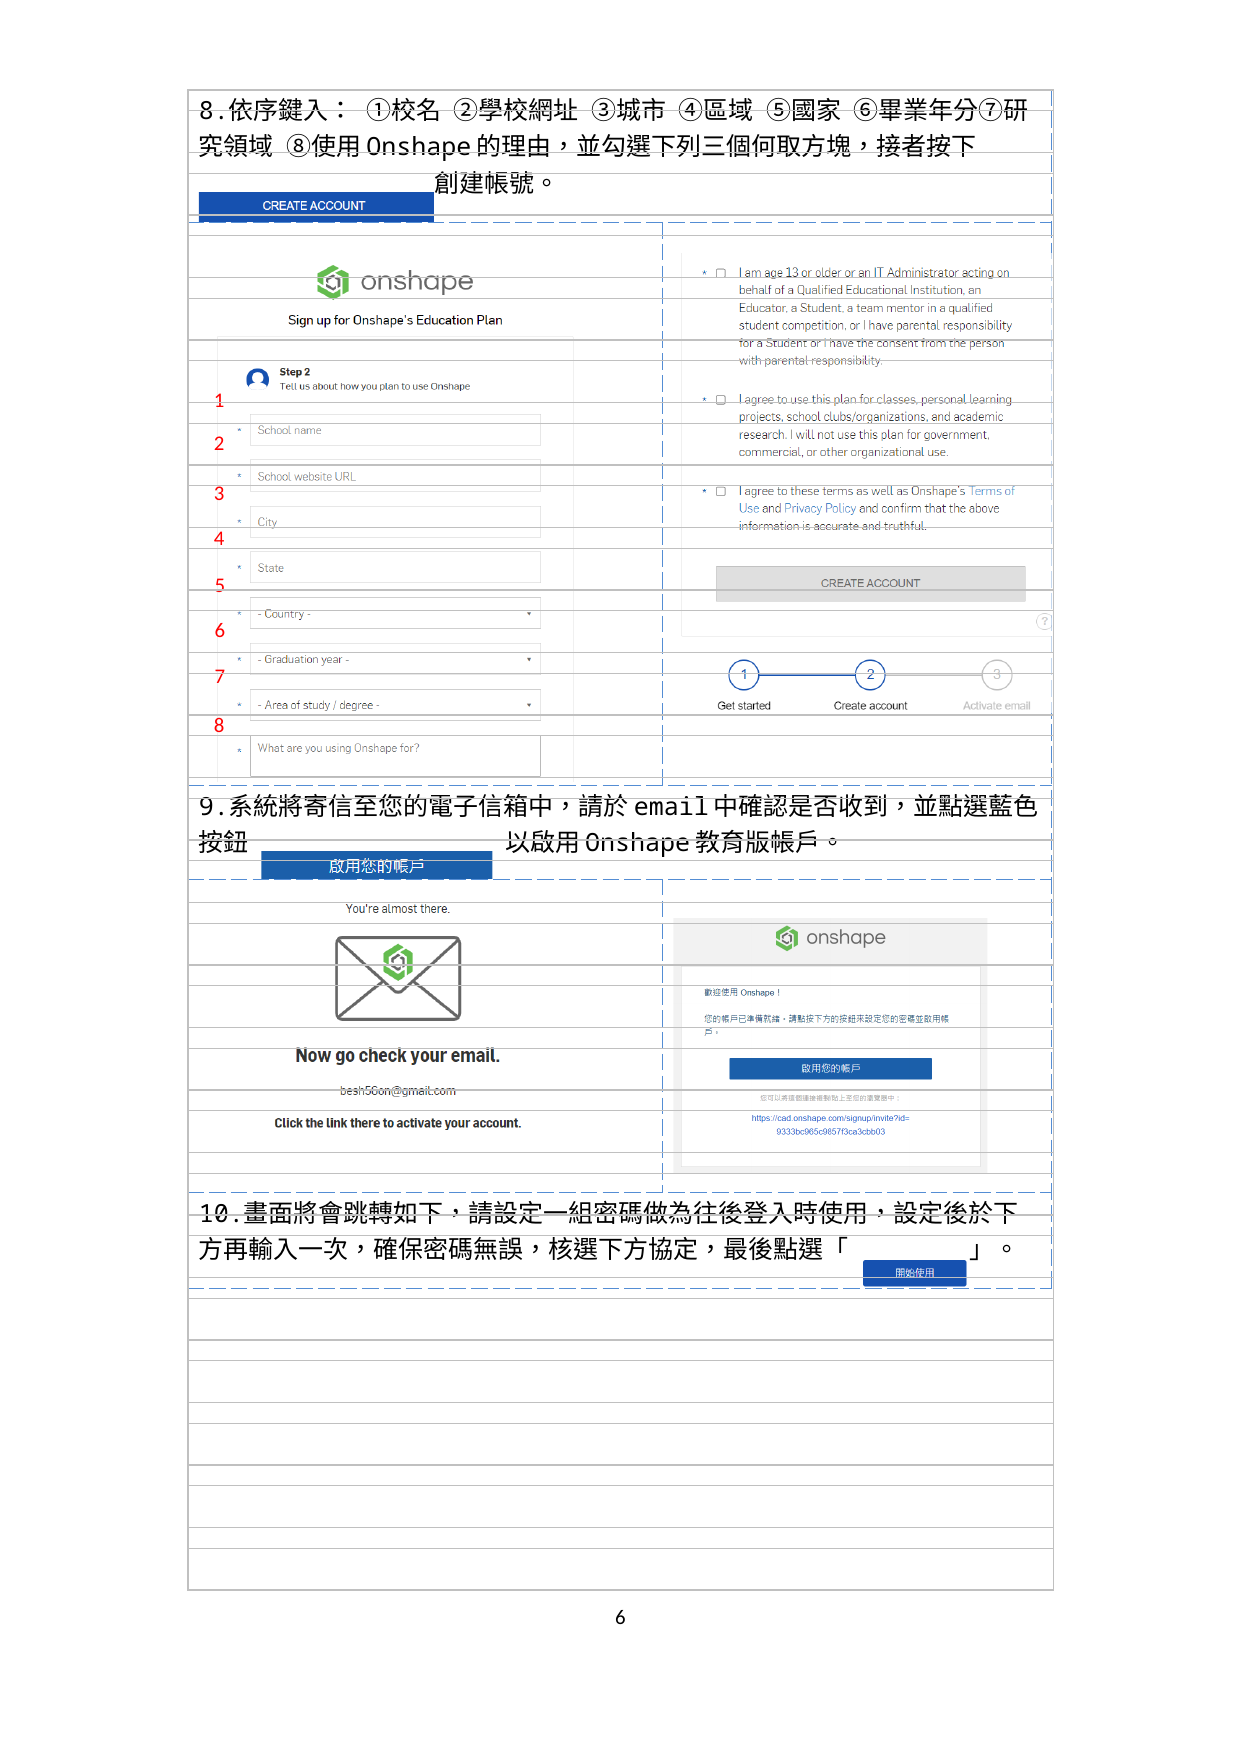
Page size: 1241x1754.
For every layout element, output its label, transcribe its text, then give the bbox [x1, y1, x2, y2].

picture [673, 1091, 988, 1110]
table_cell [578, 466, 662, 485]
picture [673, 986, 988, 1027]
picture [673, 253, 1052, 277]
table_cell [597, 986, 662, 1027]
table_cell [988, 966, 1052, 985]
table_cell [662, 424, 673, 464]
picture [673, 466, 1052, 485]
table_cell [189, 778, 662, 785]
table_cell [578, 299, 662, 339]
table_cell [662, 1028, 673, 1048]
table_cell [597, 1028, 662, 1048]
picture [212, 653, 578, 673]
picture [212, 466, 578, 485]
table_cell [662, 486, 673, 527]
table_cell [189, 716, 212, 735]
table_cell [189, 653, 212, 673]
table_cell [189, 674, 212, 714]
picture [198, 1091, 597, 1110]
table_cell 10.畫面將會跳轉如下，請設定一組密碼做為往後登入時使用，設定後於下方再輸入一次，確保密碼無誤，核選下方協定，最後點選「 」。 [189, 1216, 1052, 1235]
table_cell [662, 278, 673, 298]
table_cell [662, 716, 1052, 735]
table_cell [189, 424, 212, 464]
table_cell [662, 736, 1052, 777]
table_cell 10.畫面將會跳轉如下，請設定一組密碼做為往後登入時使用，設定後於下方再輸入一次，確保密碼無誤，核選下方協定，最後點選「 」。 [189, 1192, 1052, 1214]
picture [198, 1028, 597, 1048]
picture [212, 278, 578, 298]
picture [673, 278, 1052, 298]
table_cell [662, 879, 1052, 902]
table_cell [189, 1091, 198, 1110]
picture [673, 528, 1052, 548]
picture [861, 1258, 969, 1277]
table_cell [578, 341, 662, 360]
picture [198, 891, 597, 902]
picture [212, 674, 578, 714]
picture [861, 1278, 969, 1288]
table_cell 9.系統將寄信至您的電子信箱中，請於email中確認是否收到，並點選藍色按鈕 以啟用Onshape教育版帳戶。 [189, 785, 1052, 798]
picture [212, 591, 578, 610]
picture [198, 924, 597, 964]
table_cell [662, 466, 673, 485]
table_cell [578, 716, 662, 735]
table_cell [663, 222, 1051, 235]
picture [198, 986, 597, 1027]
picture [212, 424, 578, 464]
table_cell 9.系統將寄信至您的電子信箱中，請於email中確認是否收到，並點選藍色按鈕 以啟用Onshape教育版帳戶。 [493, 861, 1052, 879]
table_cell [189, 528, 212, 548]
table_cell [189, 1153, 662, 1173]
table_cell [988, 1049, 1052, 1089]
table_cell [578, 278, 662, 298]
picture [212, 486, 578, 527]
table_cell [189, 236, 662, 277]
table_cell [662, 653, 673, 673]
picture [198, 1049, 597, 1089]
table_cell [578, 653, 662, 673]
picture [198, 1111, 597, 1130]
picture [673, 1049, 988, 1089]
table_cell [189, 403, 212, 423]
table_cell 9.系統將寄信至您的電子信箱中，請於email中確認是否收到，並點選藍色按鈕 以啟用Onshape教育版帳戶。 [189, 861, 261, 879]
picture [673, 549, 1052, 589]
table_cell [578, 549, 662, 589]
picture [673, 674, 1052, 713]
table_cell 8.依序鍵入： ①校名 ②學校網址 ③城市 ④區域 ⑤國家 ⑥畢業年分⑦研究領域 ⑧使用Onshape的理由，並勾選下列三個何取方塊，接者按下 創建帳號。 [189, 174, 1052, 214]
table_cell [988, 986, 1052, 1027]
picture [673, 1028, 988, 1048]
table_cell [578, 403, 662, 423]
table_cell [578, 424, 662, 464]
table_cell [189, 1049, 198, 1089]
table_cell [662, 236, 1052, 277]
table_cell [988, 924, 1052, 964]
picture [673, 403, 1052, 423]
picture [673, 653, 1052, 673]
table_cell [662, 903, 1052, 923]
picture [673, 486, 1052, 527]
table_cell [662, 1153, 673, 1173]
picture [198, 966, 597, 985]
picture [212, 341, 578, 360]
table_cell [597, 1049, 662, 1089]
table_cell [662, 611, 673, 652]
table_cell 10.畫面將會跳轉如下，請設定一組密碼做為往後登入時使用，設定後於下方再輸入一次，確保密碼無誤，核選下方協定，最後點選「 」。 [189, 1278, 861, 1288]
picture [673, 341, 1052, 360]
table_cell [597, 924, 662, 964]
table_cell [189, 299, 212, 339]
table_cell [988, 1091, 1052, 1110]
table_cell [189, 986, 198, 1027]
picture [212, 611, 578, 652]
picture [673, 918, 988, 923]
table_cell [662, 1091, 673, 1110]
table_cell [662, 361, 673, 402]
picture [198, 192, 434, 214]
table_cell [189, 966, 198, 985]
picture [673, 924, 988, 964]
picture [212, 549, 578, 589]
table_cell [597, 903, 662, 923]
table_cell 9.系統將寄信至您的電子信箱中，請於email中確認是否收到，並點選藍色按鈕 以啟用Onshape教育版帳戶。 [189, 799, 1052, 839]
table_cell [189, 1111, 662, 1152]
picture [212, 403, 578, 423]
table_cell [189, 879, 662, 902]
table_cell [662, 591, 673, 610]
table_cell [662, 1174, 1052, 1192]
table_cell 8.依序鍵入： ①校名 ②學校網址 ③城市 ④區域 ⑤國家 ⑥畢業年分⑦研究領域 ⑧使用Onshape的理由，並勾選下列三個何取方塊，接者按下 創建帳號。 [189, 91, 1052, 110]
table_cell [597, 1091, 662, 1110]
table_cell [189, 736, 212, 777]
picture [212, 778, 578, 782]
picture [212, 736, 578, 777]
table_cell [578, 486, 662, 527]
table_cell [662, 924, 673, 964]
table_cell [189, 341, 212, 360]
table_cell [662, 1111, 673, 1152]
picture [673, 1111, 988, 1152]
table_cell [189, 549, 212, 589]
table_cell 8.依序鍵入： ①校名 ②學校網址 ③城市 ④區域 ⑤國家 ⑥畢業年分⑦研究領域 ⑧使用Onshape的理由，並勾選下列三個何取方塊，接者按下 創建帳號。 [189, 111, 1052, 152]
picture [261, 861, 493, 879]
picture [673, 591, 1052, 610]
picture [673, 611, 1052, 652]
picture [261, 851, 493, 860]
table_cell [662, 299, 673, 339]
picture [212, 299, 578, 339]
picture [673, 299, 1052, 339]
table_cell [189, 1028, 198, 1048]
table_cell [189, 222, 662, 235]
table_cell [597, 966, 662, 985]
table_cell [988, 1153, 1052, 1173]
picture [198, 903, 597, 923]
picture [198, 216, 434, 222]
picture [673, 424, 1052, 464]
table_cell [189, 278, 212, 298]
table_cell [189, 611, 212, 652]
table_cell [662, 549, 673, 589]
table_cell [662, 674, 1051, 714]
picture [212, 528, 578, 548]
picture [212, 361, 578, 402]
table_cell [988, 1028, 1052, 1048]
picture [673, 966, 988, 985]
table_cell [189, 486, 212, 527]
table_cell [662, 403, 673, 423]
table_cell [189, 466, 212, 485]
picture [673, 361, 1052, 402]
picture [212, 716, 578, 735]
table_cell [662, 528, 673, 548]
table_cell [189, 591, 212, 610]
table_cell [988, 1111, 1052, 1152]
table_cell [662, 1049, 673, 1089]
table_cell 9.系統將寄信至您的電子信箱中，請於email中確認是否收到，並點選藍色按鈕 以啟用Onshape教育版帳戶。 [189, 841, 1052, 860]
table_cell [578, 674, 662, 714]
table_cell [189, 924, 198, 964]
table_cell [662, 986, 673, 1027]
table_cell [578, 736, 662, 777]
picture [212, 247, 578, 277]
table_cell [578, 611, 662, 652]
table_cell [578, 361, 662, 402]
table_cell [662, 966, 673, 985]
table_cell [189, 1174, 662, 1192]
picture [673, 1153, 988, 1173]
table_cell [662, 341, 673, 360]
table_cell 8.依序鍵入： ①校名 ②學校網址 ③城市 ④區域 ⑤國家 ⑥畢業年分⑦研究領域 ⑧使用Onshape的理由，並勾選下列三個何取方塊，接者按下 創建帳號。 [434, 216, 1052, 222]
table_cell [189, 903, 198, 923]
table_cell [189, 361, 212, 402]
table_cell 8.依序鍵入： ①校名 ②學校網址 ③城市 ④區域 ⑤國家 ⑥畢業年分⑦研究領域 ⑧使用Onshape的理由，並勾選下列三個何取方塊，接者按下 創建帳號。 [189, 153, 1052, 173]
table_cell [663, 778, 1052, 785]
table_cell [578, 591, 662, 610]
table_cell 10.畫面將會跳轉如下，請設定一組密碼做為往後登入時使用，設定後於下方再輸入一次，確保密碼無誤，核選下方協定，最後點選「 」。 [189, 1236, 1052, 1277]
table_cell [578, 528, 662, 548]
